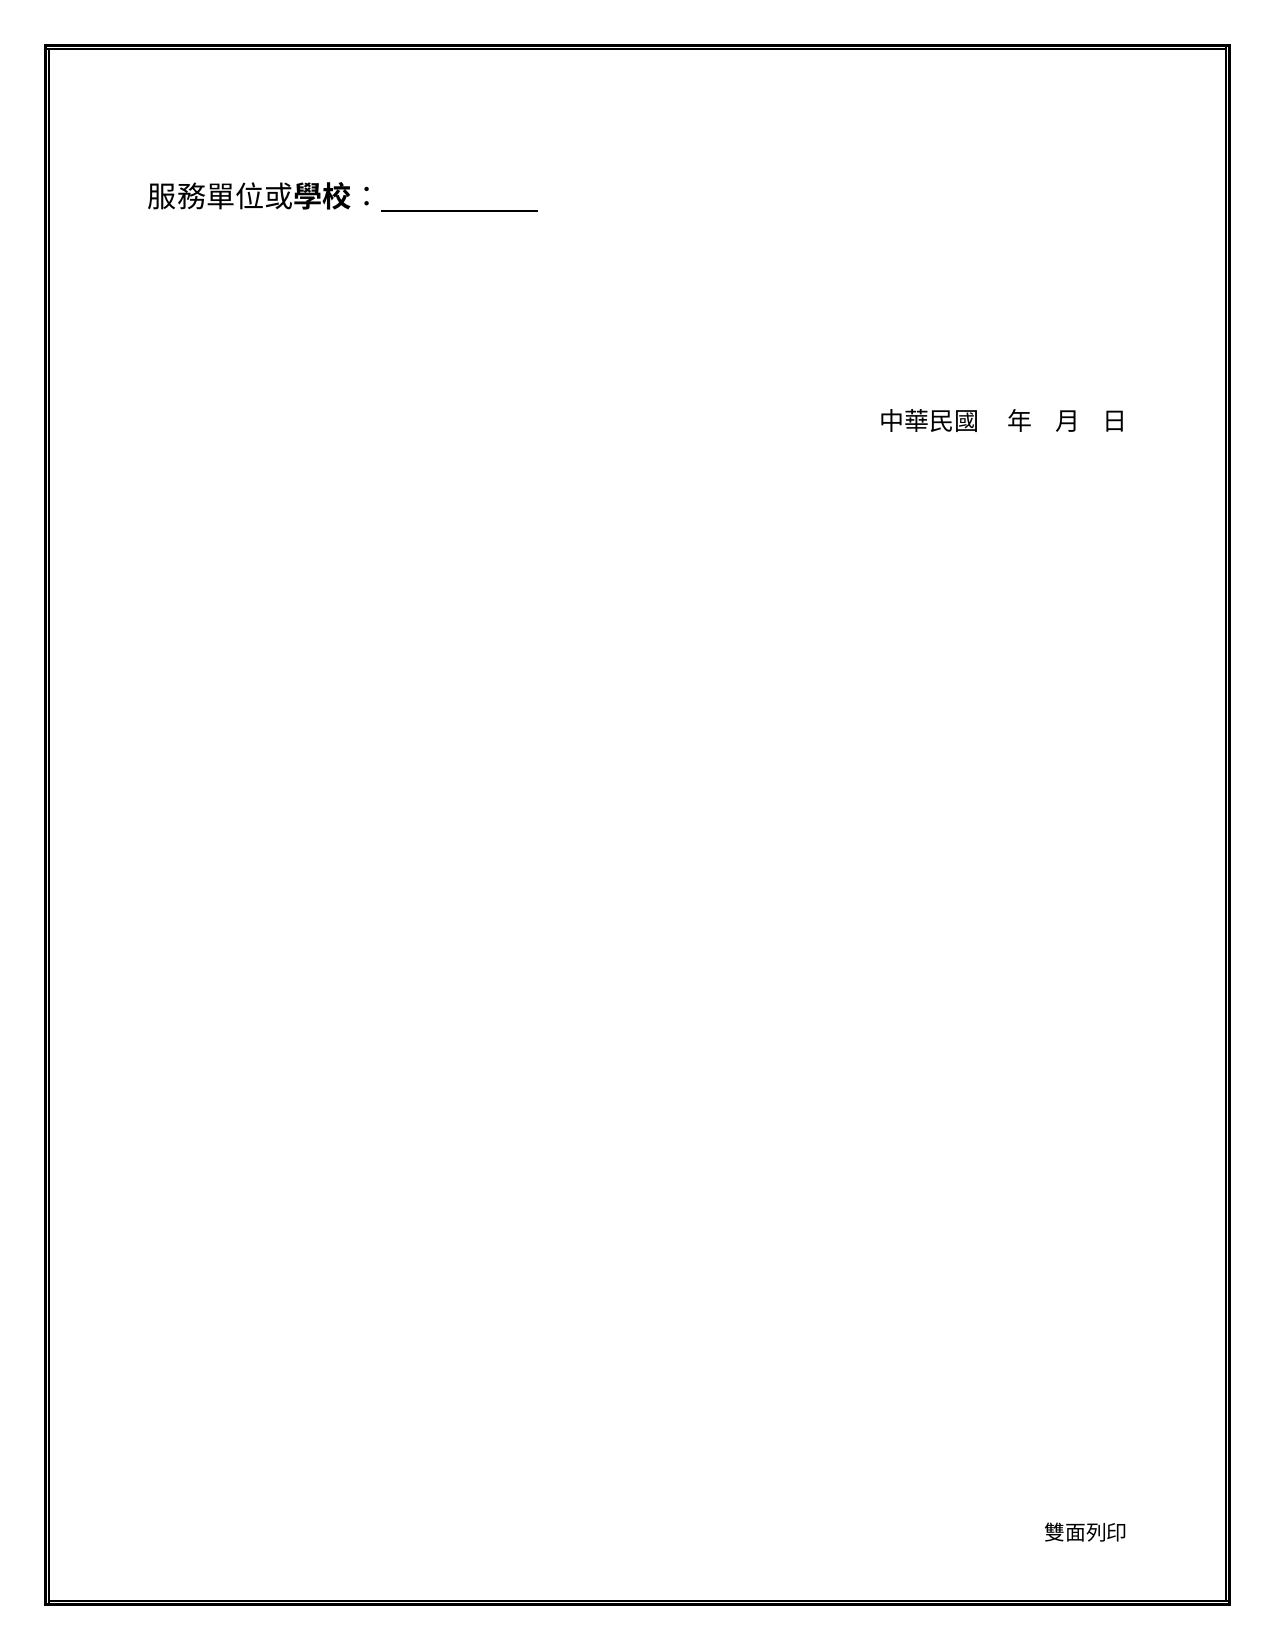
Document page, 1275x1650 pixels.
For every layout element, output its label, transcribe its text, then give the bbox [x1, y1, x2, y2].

text 服務單位或學校： [148, 157, 1127, 232]
text 中華民國 年 月 日 [148, 401, 1127, 438]
